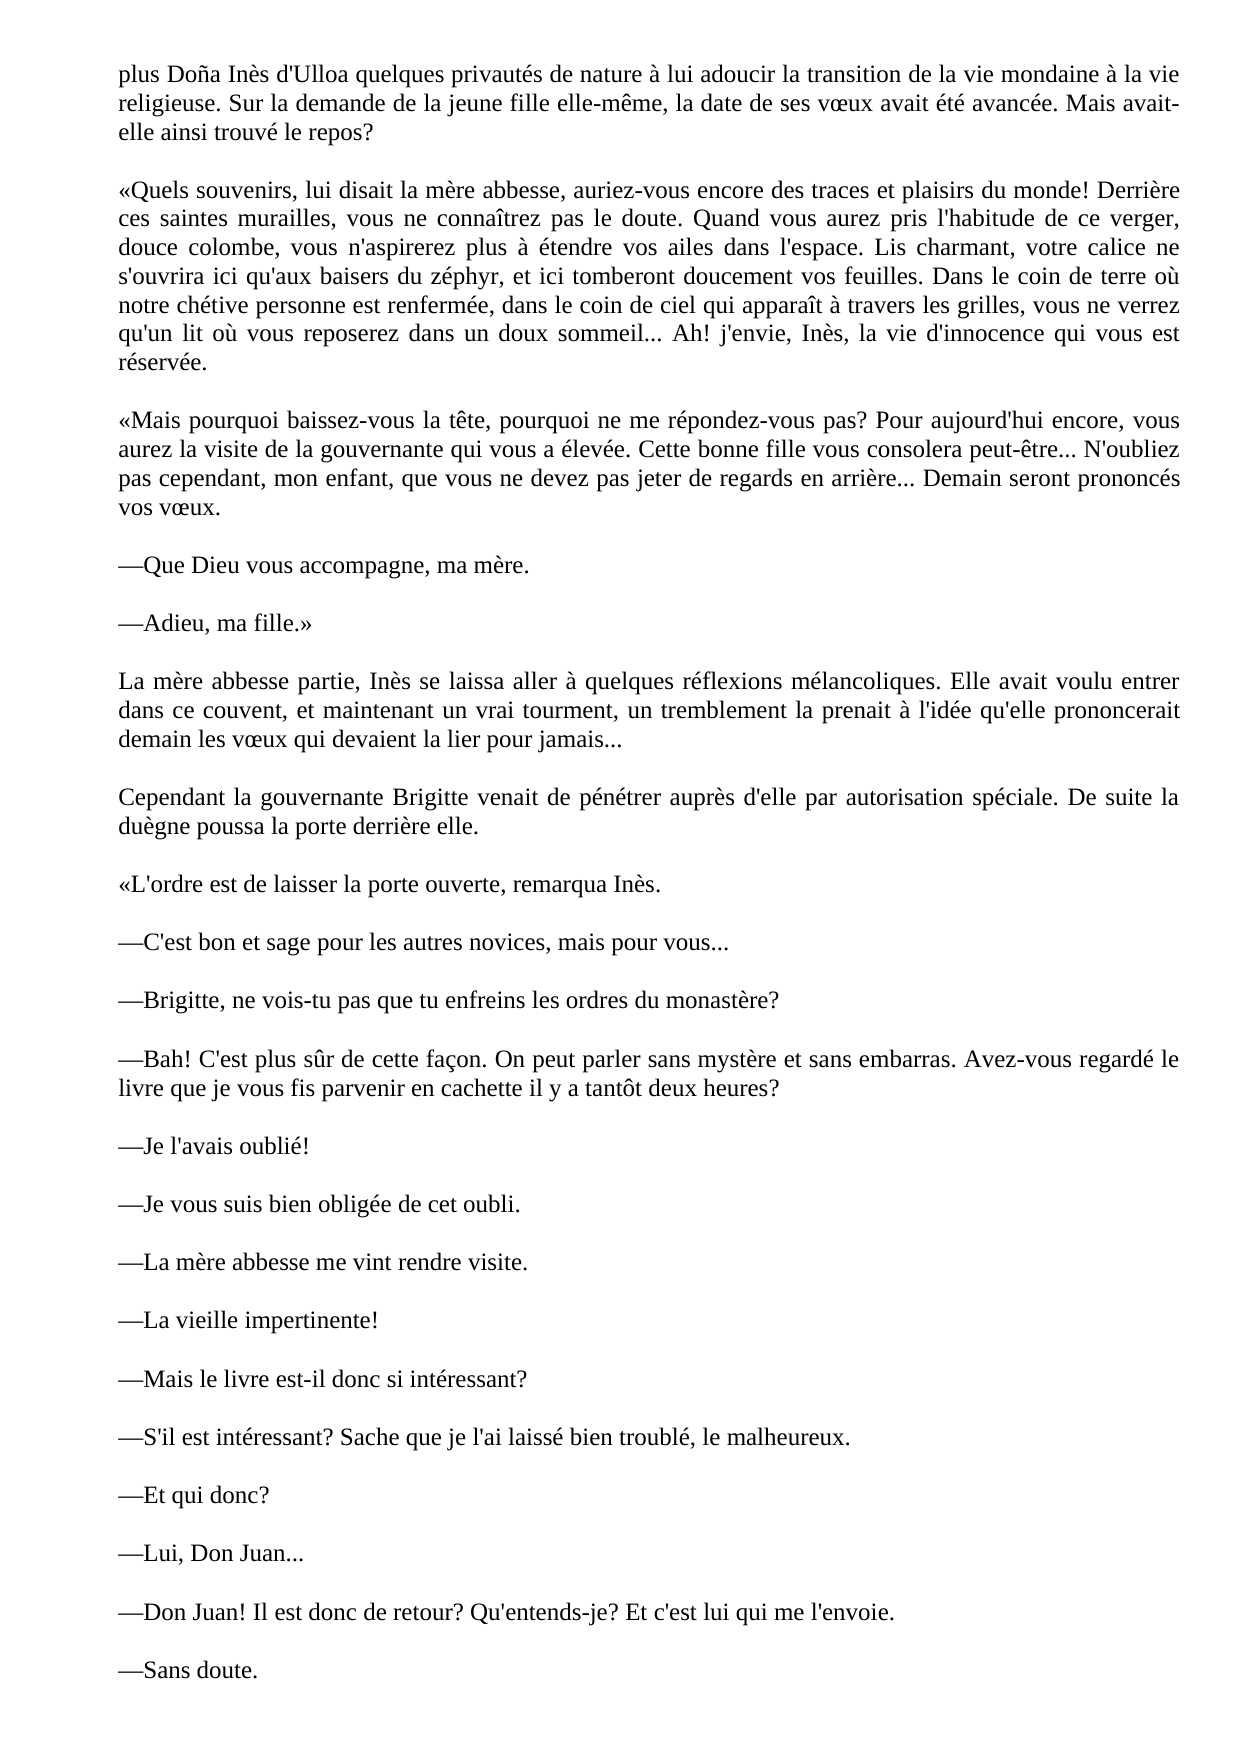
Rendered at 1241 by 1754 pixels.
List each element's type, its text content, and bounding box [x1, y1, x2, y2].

text —Don Juan! Il est donc de retour? Qu'entends-je? Et c'est lui qui me l'envoie. [118, 1597, 1181, 1625]
text —Et qui donc? [118, 1480, 1181, 1509]
text —La vieille impertinente! [118, 1306, 1181, 1334]
text Cependant la gouvernante Brigitte venait de pénétrer auprès d'elle par autorisation spéciale. De suite la duègne poussa la porte derrière elle. [118, 782, 1181, 840]
text —Mais le livre est-il donc si intéressant? [118, 1364, 1181, 1392]
text «Mais pourquoi baissez-vous la tête, pourquoi ne me répondez-vous pas? Pour aujourd'hui encore, vous aurez la visite de la gouvernante qui vous a élevée. Cette bonne fille vous consolera peut-être... N'oubliez pas cependant, mon enfant, que vous ne devez pas jeter de regards en arrière... Demain seront prononcés vos vœux. [118, 406, 1181, 521]
text —Lui, Don Juan... [118, 1538, 1181, 1567]
text —S'il est intéressant? Sache que je l'ai laissé bien troublé, le malheureux. [118, 1422, 1181, 1451]
text —Bah! C'est plus sûr de cette façon. On peut parler sans mystère et sans embarras. Avez-vous regardé le livre que je vous fis parvenir en cachette il y a tantôt deux heures? [118, 1044, 1181, 1101]
text —Je l'avais oublié! [118, 1131, 1181, 1159]
text plus Doña Inès d'Ulloa quelques privautés de nature à lui adoucir la transition de la vie mondaine à la vie religieuse. Sur la demande de la jeune fille elle-même, la date de ses vœux avait été avancée. Mais avait-elle ainsi trouvé le repos? [118, 59, 1181, 145]
text —Brigitte, ne vois-tu pas que tu enfreins les ordres du monastère? [118, 986, 1181, 1014]
text «Quels souvenirs, lui disait la mère abbesse, auriez-vous encore des traces et plaisirs du monde! Derrière ces saintes murailles, vous ne connaîtrez pas le doute. Quand vous aurez pris l'habitude de ce verger, douce colombe, vous n'aspirerez plus à étendre vos ailes dans l'espace. Lis charmant, votre calice ne s'ouvrira ici qu'aux baisers du zéphyr, et ici tomberont doucement vos feuilles. Dans le coin de terre où notre chétive personne est renfermée, dans le coin de ciel qui apparaît à travers les grilles, vous ne verrez qu'un lit où vous reposerez dans un doux sommeil... Ah! j'envie, Inès, la vie d'innocence qui vous est réservée. [118, 175, 1181, 376]
text —La mère abbesse me vint rendre visite. [118, 1247, 1181, 1276]
text —Adieu, ma fille.» [118, 608, 1181, 637]
text —Je vous suis bien obligée de cet oubli. [118, 1189, 1181, 1218]
text —C'est bon et sage pour les autres novices, mais pour vous... [118, 927, 1181, 956]
text «L'ordre est de laisser la porte ouverte, remarqua Inès. [118, 869, 1181, 898]
text —Sans doute. [118, 1655, 1181, 1684]
text La mère abbesse partie, Inès se laissa aller à quelques réflexions mélancoliques. Elle avait voulu entrer dans ce couvent, et maintenant un vrai tourment, un tremblement la prenait à l'idée qu'elle prononcerait demain les vœux qui devaient la lier pour jamais... [118, 666, 1181, 753]
text —Que Dieu vous accompagne, ma mère. [118, 550, 1181, 579]
